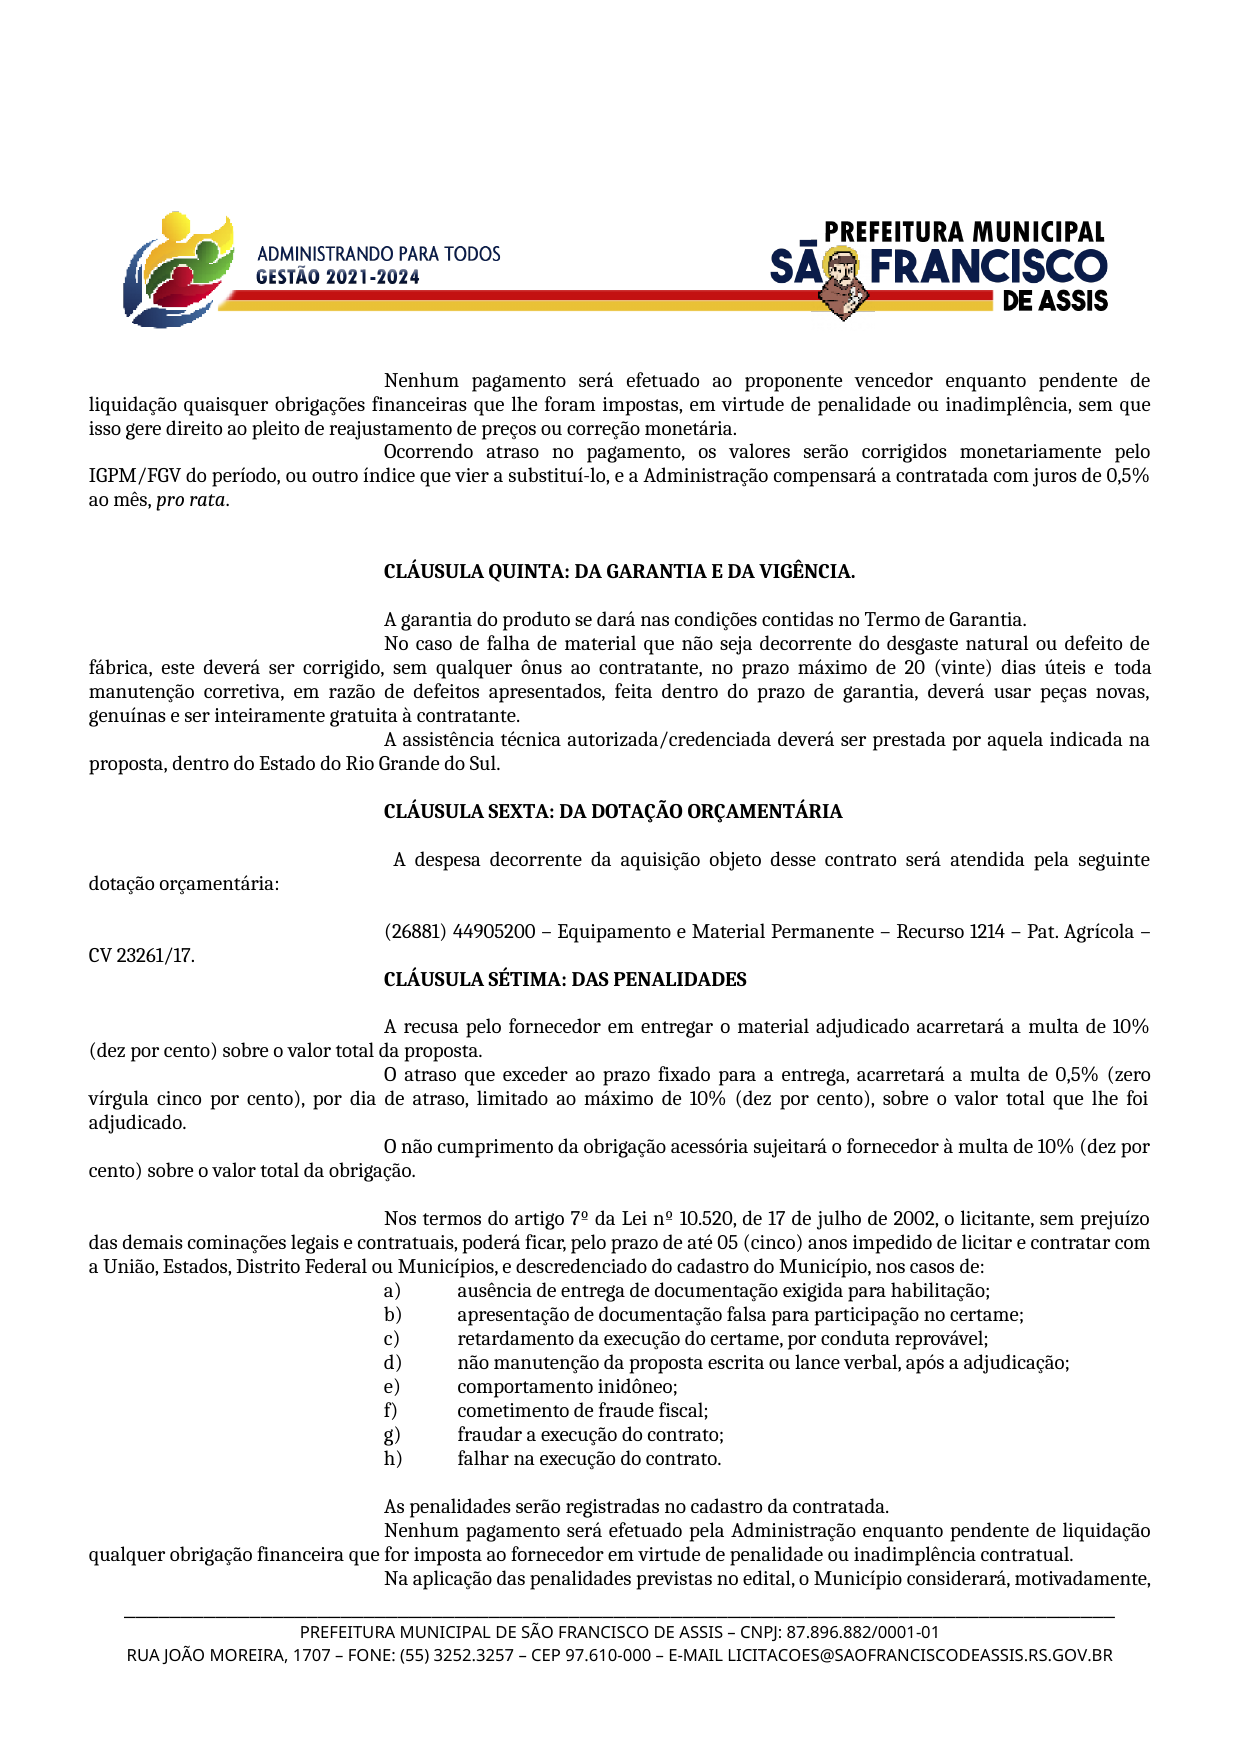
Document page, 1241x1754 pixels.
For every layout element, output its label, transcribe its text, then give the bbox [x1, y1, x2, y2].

text Nos termos do artigo 7º da Lei nº 10.520, de 17 de julho de 2002, o licitante, sem prejuízo das demais cominações legais e contratuais, poderá ficar, pelo prazo de até 05 (cinco) anos impedido de licitar e contratar com a União, Estados, Distrito Federal ou Municípios, e descredenciado do cadastro do Município, nos casos de: [89, 1207, 1152, 1279]
text As penalidades serão registradas no cadastro da contratada. [89, 1494, 1152, 1518]
text b) apresentação de documentação falsa para participação no certame; [89, 1303, 1152, 1327]
text g) fraudar a execução do contrato; [89, 1422, 1152, 1446]
text (26881) 44905200 – Equipamento e Material Permanente – Recurso 1214 – Pat. Agrícola – CV 23261/17. [89, 919, 1152, 967]
text e) comportamento inidôneo; [89, 1374, 1152, 1398]
text CLÁUSULA QUINTA: DA GARANTIA E DA VIGÊNCIA. [89, 560, 1152, 584]
text Na aplicação das penalidades previstas no edital, o Município considerará, motivadamente, [89, 1566, 1152, 1590]
text CLÁUSULA SÉTIMA: DAS PENALIDADES [89, 967, 1152, 991]
text c) retardamento da execução do certame, por conduta reprovável; [89, 1327, 1152, 1351]
text Nenhum pagamento será efetuado pela Administração enquanto pendente de liquidação qualquer obrigação financeira que for imposta ao fornecedor em virtude de penalidade ou inadimplência contratual. [89, 1518, 1152, 1566]
text a) ausência de entrega de documentação exigida para habilitação; [89, 1279, 1152, 1303]
text O não cumprimento da obrigação acessória sujeitará o fornecedor à multa de 10% (dez por cento) sobre o valor total da obrigação. [89, 1135, 1152, 1183]
text Ocorrendo atraso no pagamento, os valores serão corrigidos monetariamente pelo IGPM/FGV do período, ou outro índice que vier a substituí-lo, e a Administração compensará a contratada com juros de 0,5% ao mês, pro rata. [89, 440, 1152, 512]
text A assistência técnica autorizada/credenciada deverá ser prestada por aquela indicada na proposta, dentro do Estado do Rio Grande do Sul. [89, 728, 1152, 776]
text A recusa pelo fornecedor em entregar o material adjudicado acarretará a multa de 10% (dez por cento) sobre o valor total da proposta. [89, 1015, 1152, 1063]
text No caso de falha de material que não seja decorrente do desgaste natural ou defeito de fábrica, este deverá ser corrigido, sem qualquer ônus ao contratante, no prazo máximo de 20 (vinte) dias úteis e toda manutenção corretiva, em razão de defeitos apresentados, feita dentro do prazo de garantia, deverá usar peças novas, genuínas e ser inteiramente gratuita à contratante. [89, 632, 1152, 728]
text O atraso que exceder ao prazo fixado para a entrega, acarretará a multa de 0,5% (zero vírgula cinco por cento), por dia de atraso, limitado ao máximo de 10% (dez por cento), sobre o valor total que lhe foi adjudicado. [89, 1063, 1152, 1135]
text h) falhar na execução do contrato. [89, 1446, 1152, 1470]
text d) não manutenção da proposta escrita ou lance verbal, após a adjudicação; [89, 1351, 1152, 1374]
text CLÁUSULA SEXTA: DA DOTAÇÃO ORÇAMENTÁRIA [89, 799, 1152, 823]
text Nenhum pagamento será efetuado ao proponente vencedor enquanto pendente de liquidação quaisquer obrigações financeiras que lhe foram impostas, em virtude de penalidade ou inadimplência, sem que isso gere direito ao pleito de reajustamento de preços ou correção monetária. [89, 368, 1152, 440]
text A garantia do produto se dará nas condições contidas no Termo de Garantia. [89, 608, 1152, 632]
text f) cometimento de fraude fiscal; [89, 1398, 1152, 1422]
text A despesa decorrente da aquisição objeto desse contrato será atendida pela seguinte dotação orçamentária: [89, 847, 1152, 895]
